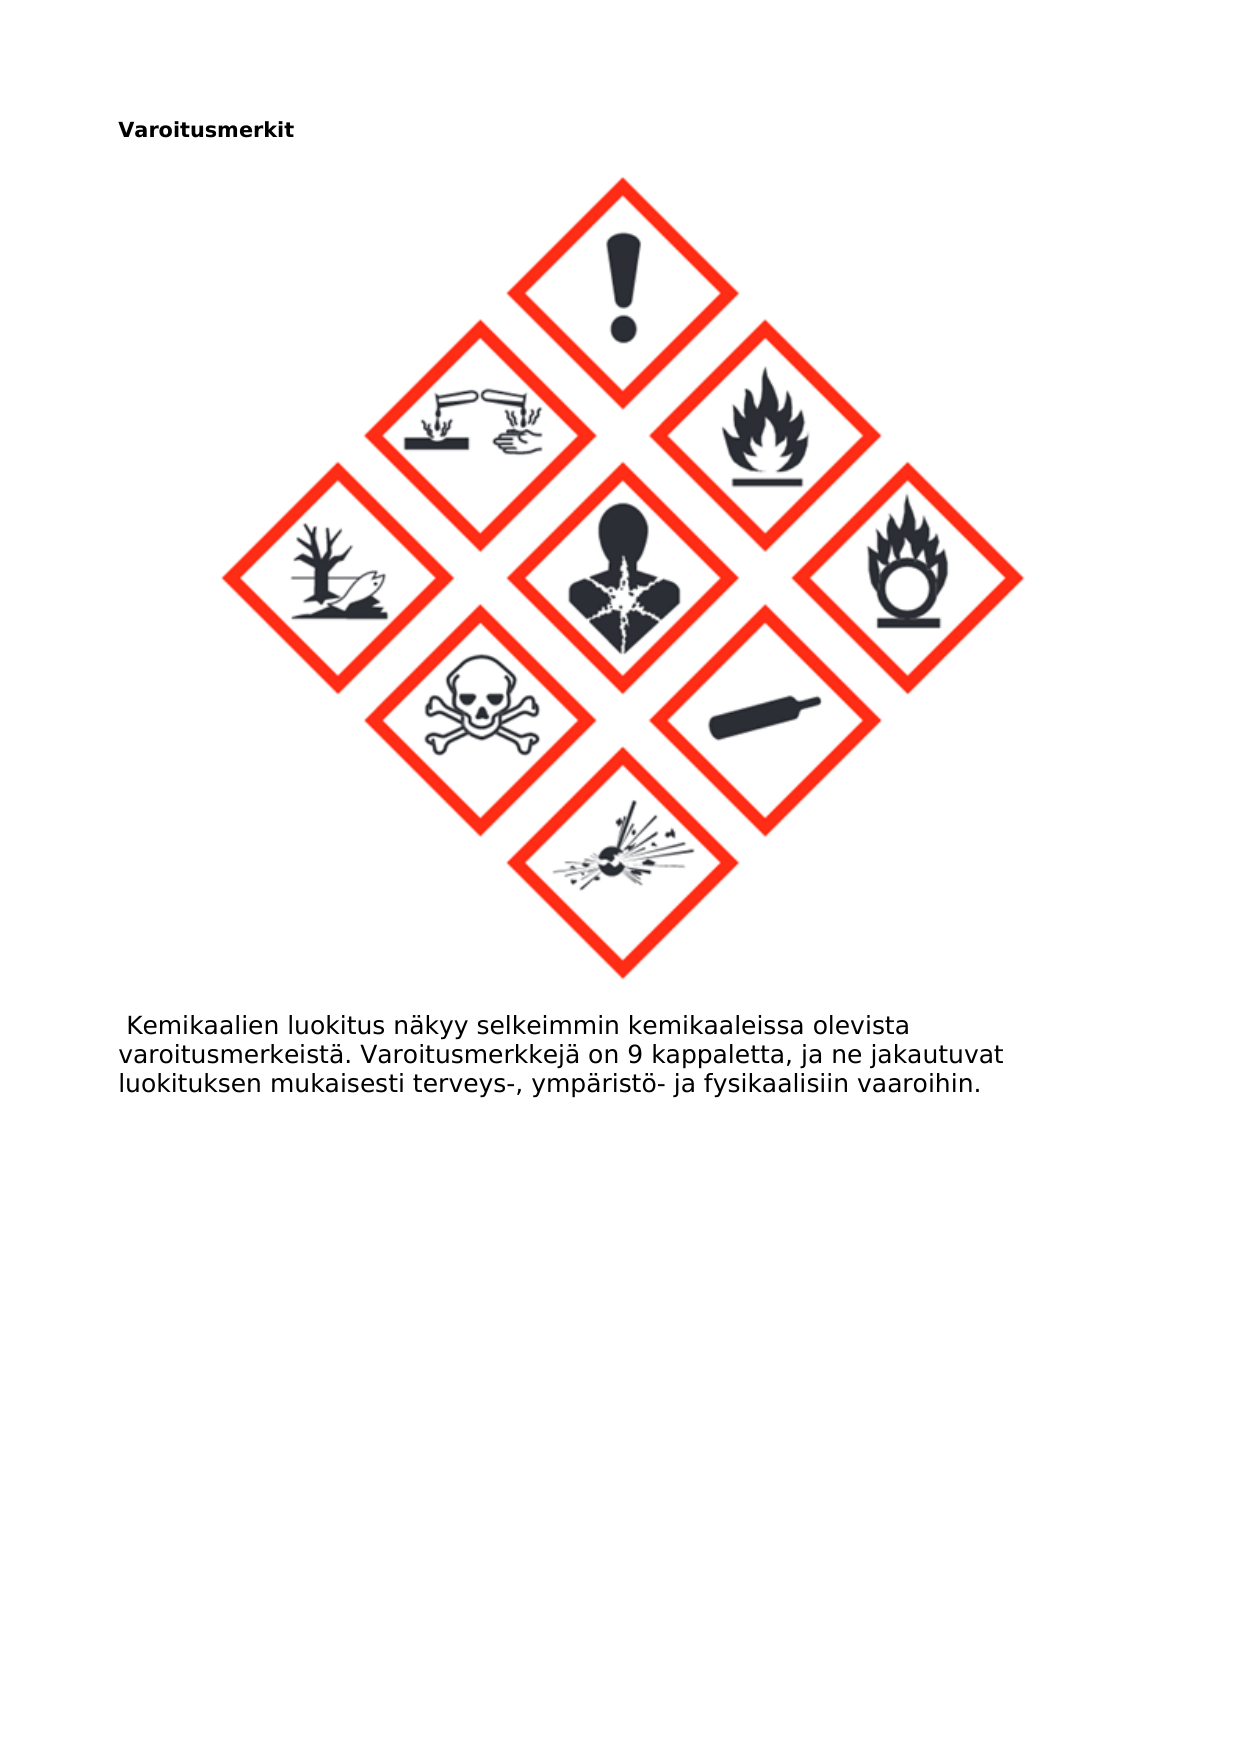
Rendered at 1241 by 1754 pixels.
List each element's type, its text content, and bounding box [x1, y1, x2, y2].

subtitle Varoitusmerkit [118, 118, 1122, 142]
picture [192, 155, 1048, 1012]
text Kemikaalien luokitus näkyy selkeimmin kemikaaleissa olevista varoitusmerkeistä. Varoitusmerkkejä on 9 kappaletta, ja ne jakautuvat luokituksen mukaisesti terveys-, ympäristö- ja fysikaalisiin vaaroihin. [118, 155, 1122, 1099]
